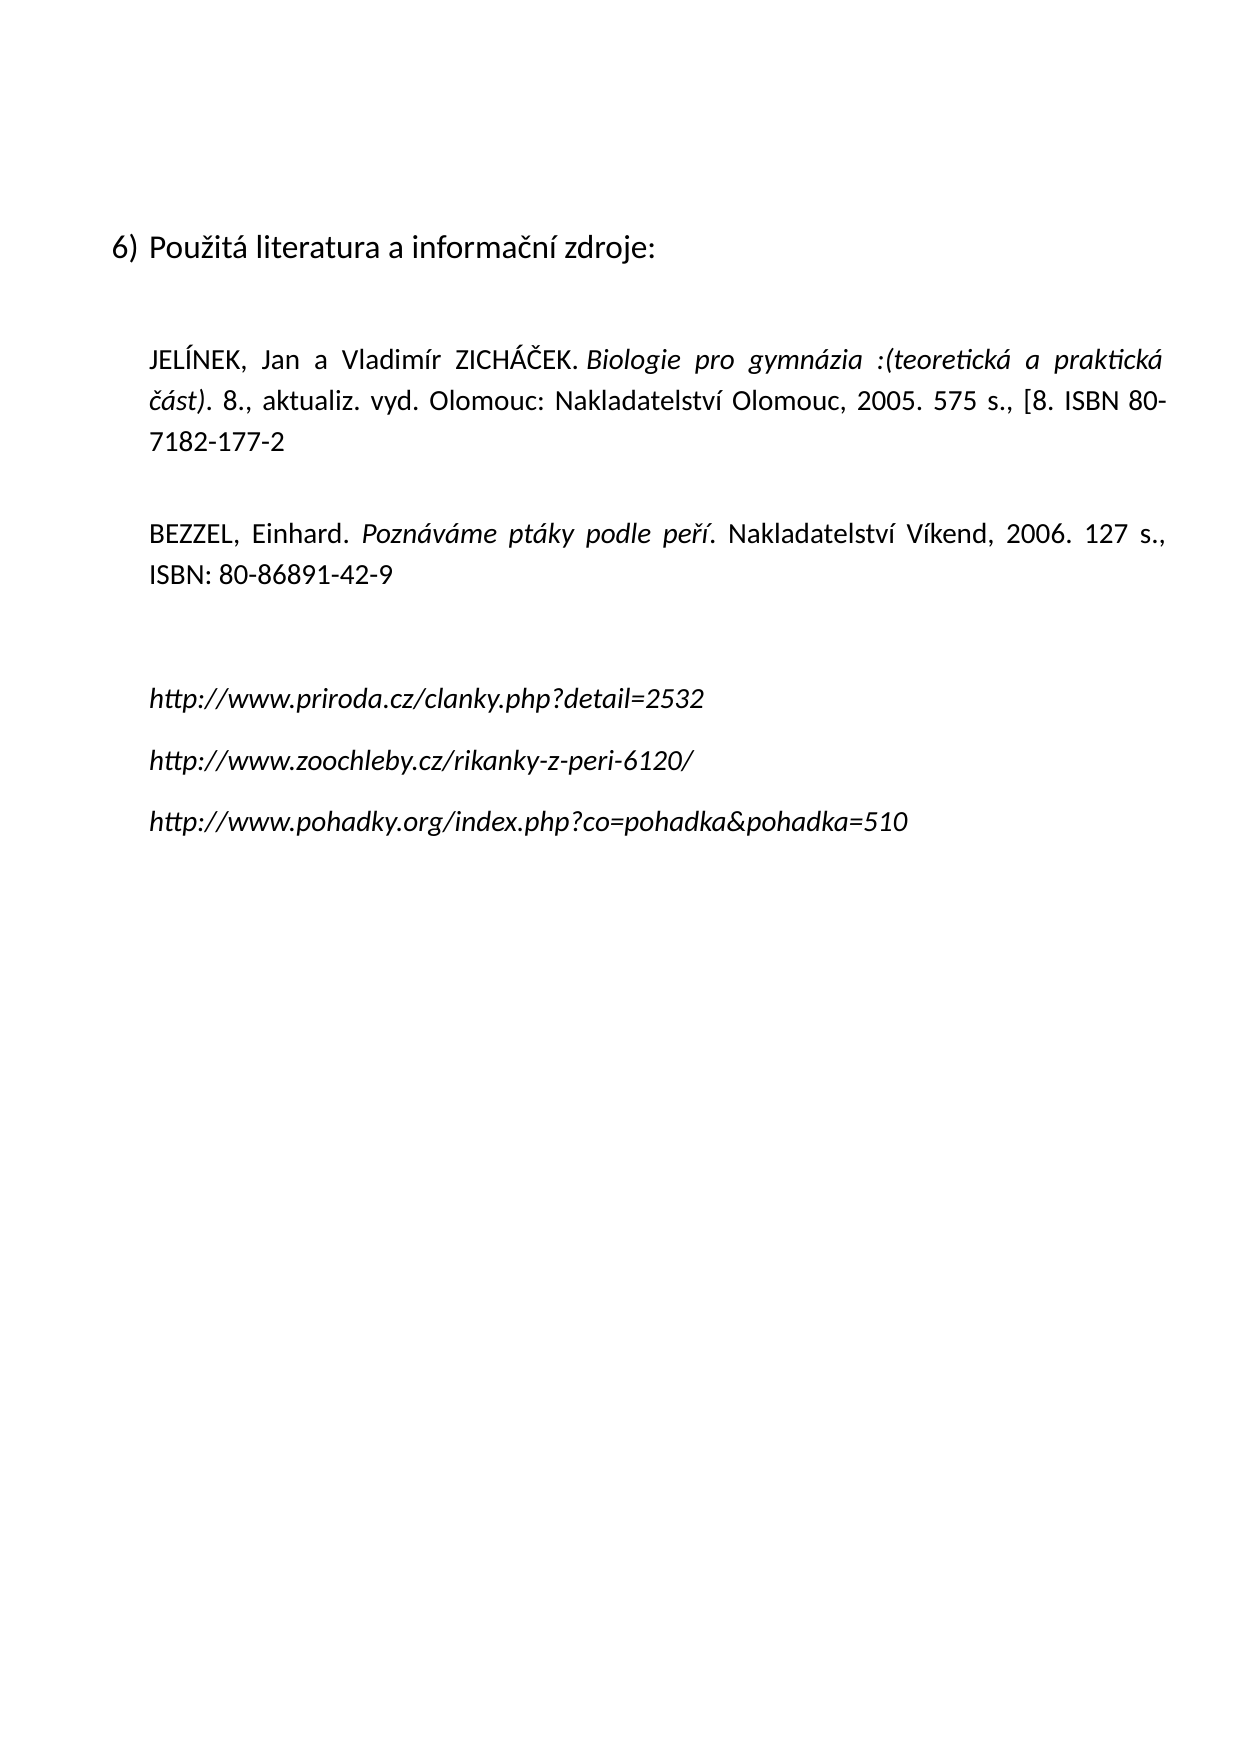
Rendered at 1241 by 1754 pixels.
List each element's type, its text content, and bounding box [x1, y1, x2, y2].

list JELÍNEK, Jan a Vladimír ZICHÁČEK. Biologie pro gymnázia :(teoretická a praktická část). 8., aktualiz. vyd. Olomouc: Nakladatelství Olomouc, 2005. 575 s., [8. ISBN 80-7182-177-2 [111, 341, 1167, 490]
list BEZZEL, Einhard. Poznáváme ptáky podle peří. Nakladatelství Víkend, 2006. 127 s., ISBN: 80-86891-42-9 [111, 515, 1167, 592]
list http://www.zoochleby.cz/rikanky-z-peri-6120/ [149, 742, 1167, 777]
list Použitá literatura a informační zdroje: [111, 226, 1167, 314]
list http://www.pohadky.org/index.php?co=pohadka&pohadka=510 [149, 803, 1167, 839]
list http://www.priroda.cz/clanky.php?detail=2532 [149, 680, 1167, 716]
